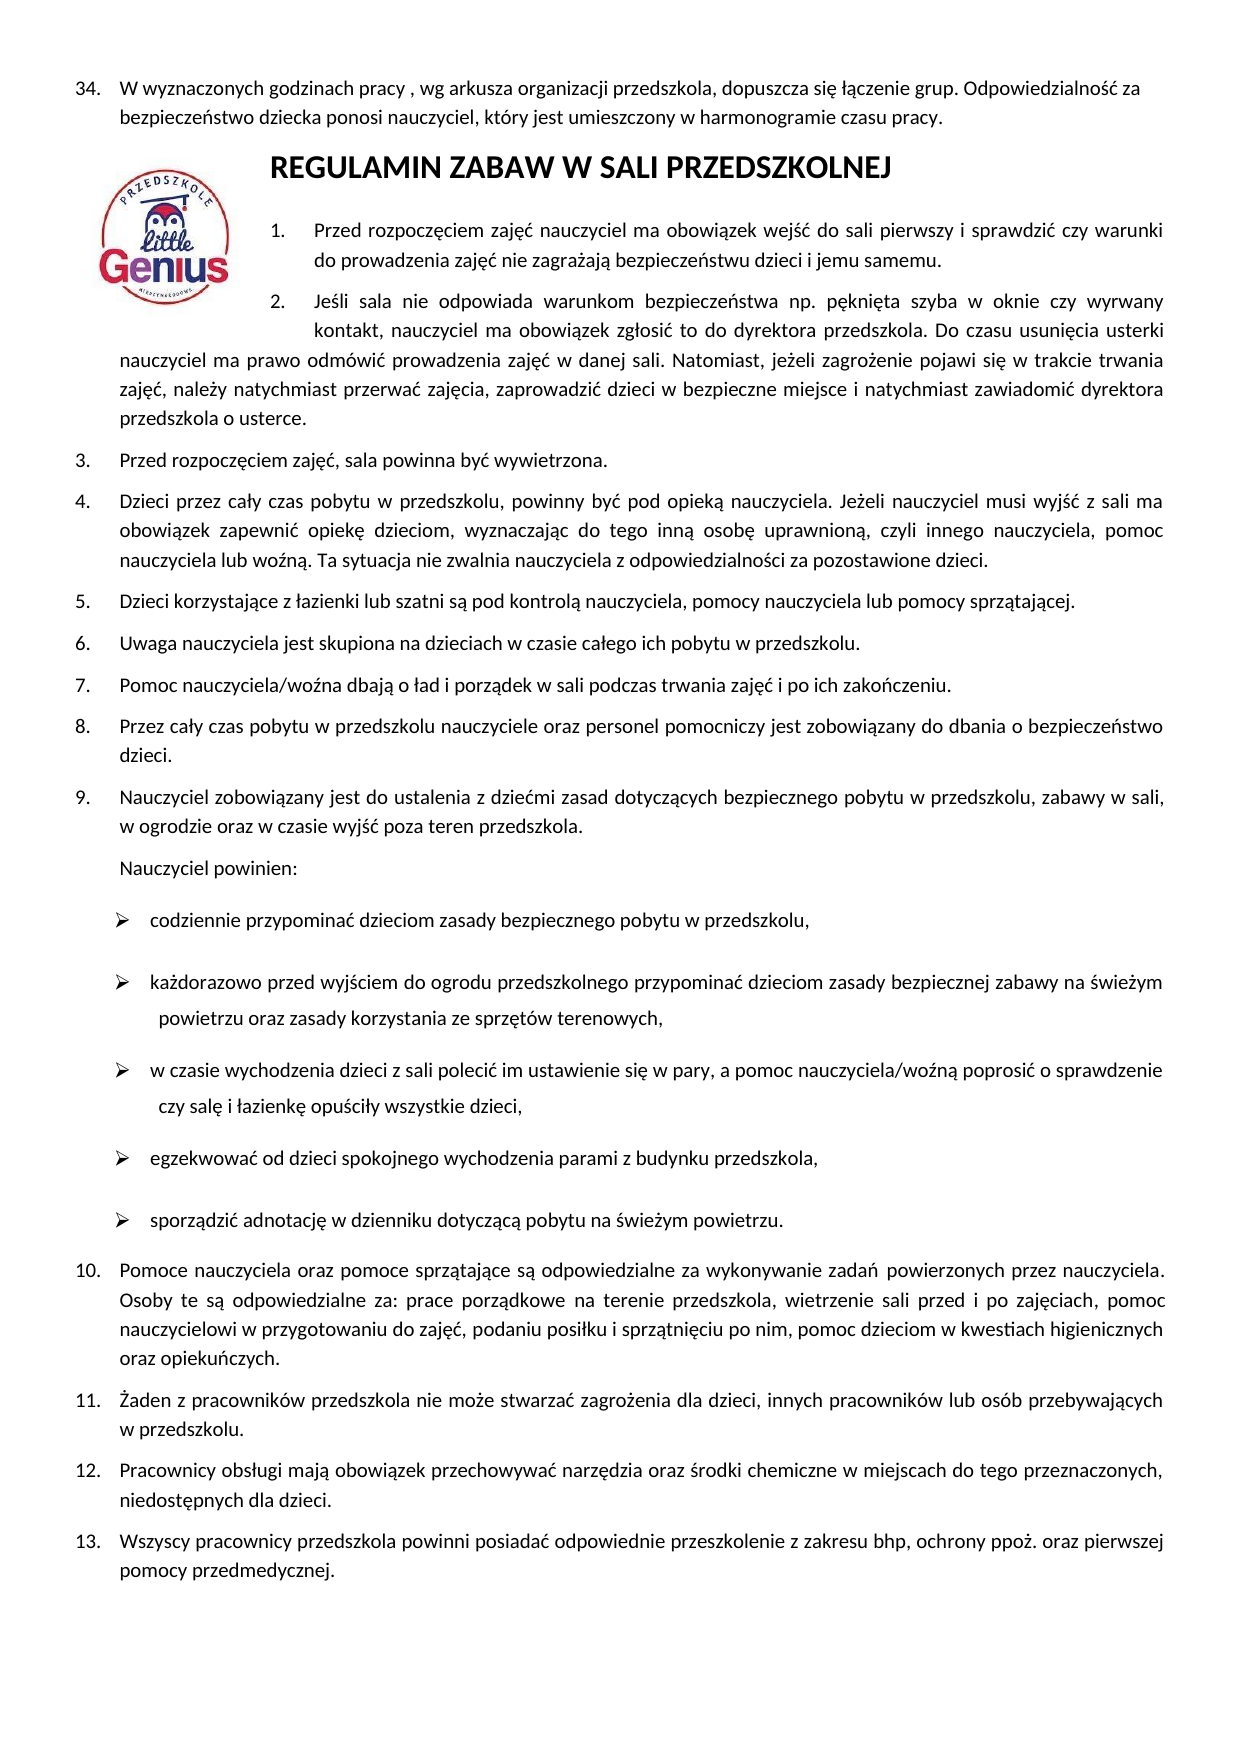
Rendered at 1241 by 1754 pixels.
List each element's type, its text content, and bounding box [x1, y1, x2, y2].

list egzekwować od dzieci spokojnego wychodzenia parami z budynku przedszkola, [114, 1134, 1165, 1177]
text REGULAMIN ZABAW W SALI PRZEDSZKOLNEJ [251, 146, 1165, 187]
list Jeśli sala nie odpowiada warunkom bezpieczeństwa np. pęknięta szyba w oknie czy wyrwany kontakt, nauczyciel ma obowiązek zgłosić to do dyrektora przedszkola. Do czasu usunięcia usterki nauczyciel ma prawo odmówić prowadzenia zajęć w danej sali. Natomiast, jeżeli zagrożenie pojawi się w trakcie trwania zajęć, należy natychmiast przerwać zajęcia, zaprowadzić dzieci w bezpieczne miejsce i natychmiast zawiadomić dyrektora przedszkola o usterce. [75, 288, 1165, 431]
list Przez cały czas pobytu w przedszkolu nauczyciele oraz personel pomocniczy jest zobowiązany do dbania o bezpieczeństwo dzieci. [75, 713, 1165, 768]
list Pracownicy obsługi mają obowiązek przechowywać narzędzia oraz środki chemiczne w miejscach do tego przeznaczonych, niedostępnych dla dzieci. [75, 1458, 1165, 1512]
list codziennie przypominać dzieciom zasady bezpiecznego pobytu w przedszkolu, [114, 897, 1165, 939]
list Nauczyciel zobowiązany jest do ustalenia z dziećmi zasad dotyczących bezpiecznego pobytu w przedszkolu, zabawy w sali, w ogrodzie oraz w czasie wyjść poza teren przedszkola. [75, 784, 1165, 839]
list Wszyscy pracownicy przedszkola powinni posiadać odpowiednie przeszkolenie z zakresu bhp, ochrony ppoż. oraz pierwszej pomocy przedmedycznej. [75, 1528, 1165, 1583]
list każdorazowo przed wyjściem do ogrodu przedszkolnego przypominać dzieciom zasady bezpiecznej zabawy na świeżym powietrzu oraz zasady korzystania ze sprzętów terenowych, [114, 958, 1165, 1030]
list Uwaga nauczyciela jest skupiona na dzieciach w czasie całego ich pobytu w przedszkolu. [75, 630, 1165, 656]
list w czasie wychodzenia dzieci z sali polecić im ustawienie się w pary, a pomoc nauczyciela/woźną poprosić o sprawdzenie czy salę i łazienkę opuściły wszystkie dzieci, [114, 1046, 1165, 1118]
list Przed rozpoczęciem zajęć nauczyciel ma obowiązek wejść do sali pierwszy i sprawdzić czy warunki do prowadzenia zajęć nie zagrażają bezpieczeństwu dzieci i jemu samemu. [251, 218, 1165, 272]
picture [79, 145, 251, 328]
list Dzieci przez cały czas pobytu w przedszkolu, powinny być pod opieką nauczyciela. Jeżeli nauczyciel musi wyjść z sali ma obowiązek zapewnić opiekę dzieciom, wyznaczając do tego inną osobę uprawnioną, czyli innego nauczyciela, pomoc nauczyciela lub woźną. Ta sytuacja nie zwalnia nauczyciela z odpowiedzialności za pozostawione dzieci. [75, 488, 1165, 572]
text Nauczyciel powinien: [119, 855, 1165, 881]
list Żaden z pracowników przedszkola nie może stwarzać zagrożenia dla dzieci, innych pracowników lub osób przebywających w przedszkolu. [75, 1387, 1165, 1441]
list Przed rozpoczęciem zajęć, sala powinna być wywietrzona. [75, 447, 1165, 472]
list sporządzić adnotację w dzienniku dotyczącą pobytu na świeżym powietrzu. [114, 1196, 1165, 1239]
list W wyznaczonych godzinach pracy , wg arkusza organizacji przedszkola, dopuszcza się łączenie grup. Odpowiedzialność za bezpieczeństwo dziecka ponosi nauczyciel, który jest umieszczony w harmonogramie czasu pracy. [75, 75, 1165, 129]
list Pomoc nauczyciela/woźna dbają o ład i porządek w sali podczas trwania zajęć i po ich zakończeniu. [75, 672, 1165, 697]
list Pomoce nauczyciela oraz pomoce sprzątające są odpowiedzialne za wykonywanie zadań powierzonych przez nauczyciela. Osoby te są odpowiedzialne za: prace porządkowe na terenie przedszkola, wietrzenie sali przed i po zajęciach, pomoc nauczycielowi w przygotowaniu do zajęć, podaniu posiłku i sprzątnięciu po nim, pomoc dzieciom w kwestiach higienicznych oraz opiekuńczych. [75, 1258, 1165, 1371]
list Dzieci korzystające z łazienki lub szatni są pod kontrolą nauczyciela, pomocy nauczyciela lub pomocy sprzątającej. [75, 588, 1165, 614]
